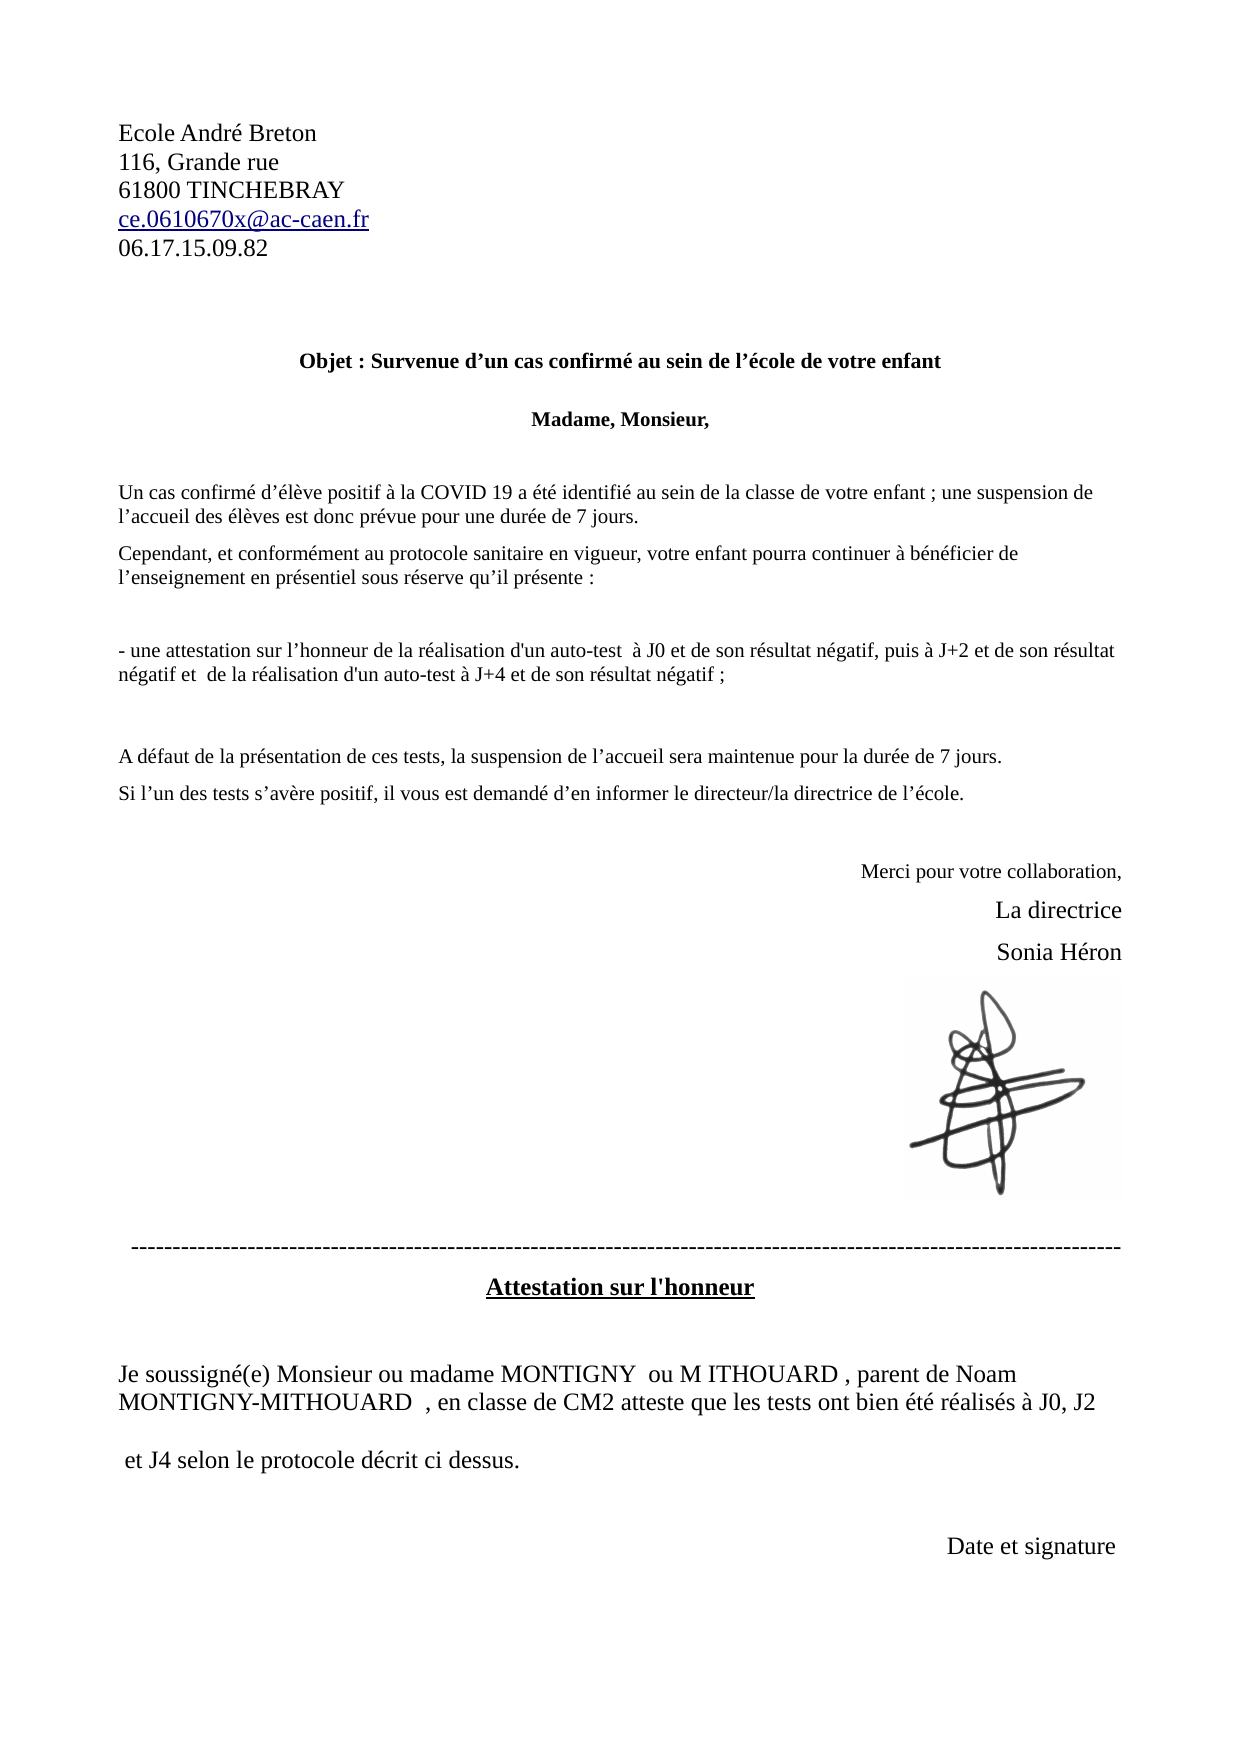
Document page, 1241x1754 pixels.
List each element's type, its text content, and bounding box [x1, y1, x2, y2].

text La directrice [118, 895, 1122, 924]
text Si l’un des tests s’avère positif, il vous est demandé d’en informer le directeur/la directrice de l’école. [118, 781, 1122, 805]
text Objet : Survenue d’un cas confirmé au sein de l’école de votre enfant Madame, Monsieur, [118, 348, 1122, 431]
text A défaut de la présentation de ces tests, la suspension de l’accueil sera maintenue pour la durée de 7 jours. [118, 744, 1122, 768]
text ----------------------------------------------------------------------------------------------------------------------- [118, 978, 1122, 1260]
text Sonia Héron [118, 937, 1122, 965]
text Cependant, et conformément au protocole sanitaire en vigueur, votre enfant pourra continuer à bénéficier de l’enseignement en présentiel sous réserve qu’il présente : [118, 541, 1122, 589]
text Je soussigné(e) Monsieur ou madame MONTIGNY ou M ITHOUARD , parent de Noam MONTIGNY-MITHOUARD , en classe de CM2 atteste que les tests ont bien été réalisés à J0, J2 [118, 1359, 1122, 1416]
text - une attestation sur l’honneur de la réalisation d'un auto-test à J0 et de son résultat négatif, puis à J+2 et de son résultat négatif et de la réalisation d'un auto-test à J+4 et de son résultat négatif ; [118, 638, 1122, 686]
text 61800 TINCHEBRAY [118, 176, 1122, 204]
text 06.17.15.09.82 [118, 233, 1122, 262]
text et J4 selon le protocole décrit ci dessus. [118, 1445, 1122, 1474]
text Ecole André Breton [118, 118, 1122, 147]
text Date et signature [118, 1531, 1122, 1560]
text 116, Grande rue [118, 147, 1122, 176]
text ce.0610670x@ac-caen.fr [118, 204, 1122, 233]
text Attestation sur l'honneur [118, 1272, 1122, 1301]
text Un cas confirmé d’élève positif à la COVID 19 a été identifié au sein de la classe de votre enfant ; une suspension de l’accueil des élèves est donc prévue pour une durée de 7 jours. [118, 480, 1122, 528]
text Merci pour votre collaboration, [118, 859, 1122, 883]
